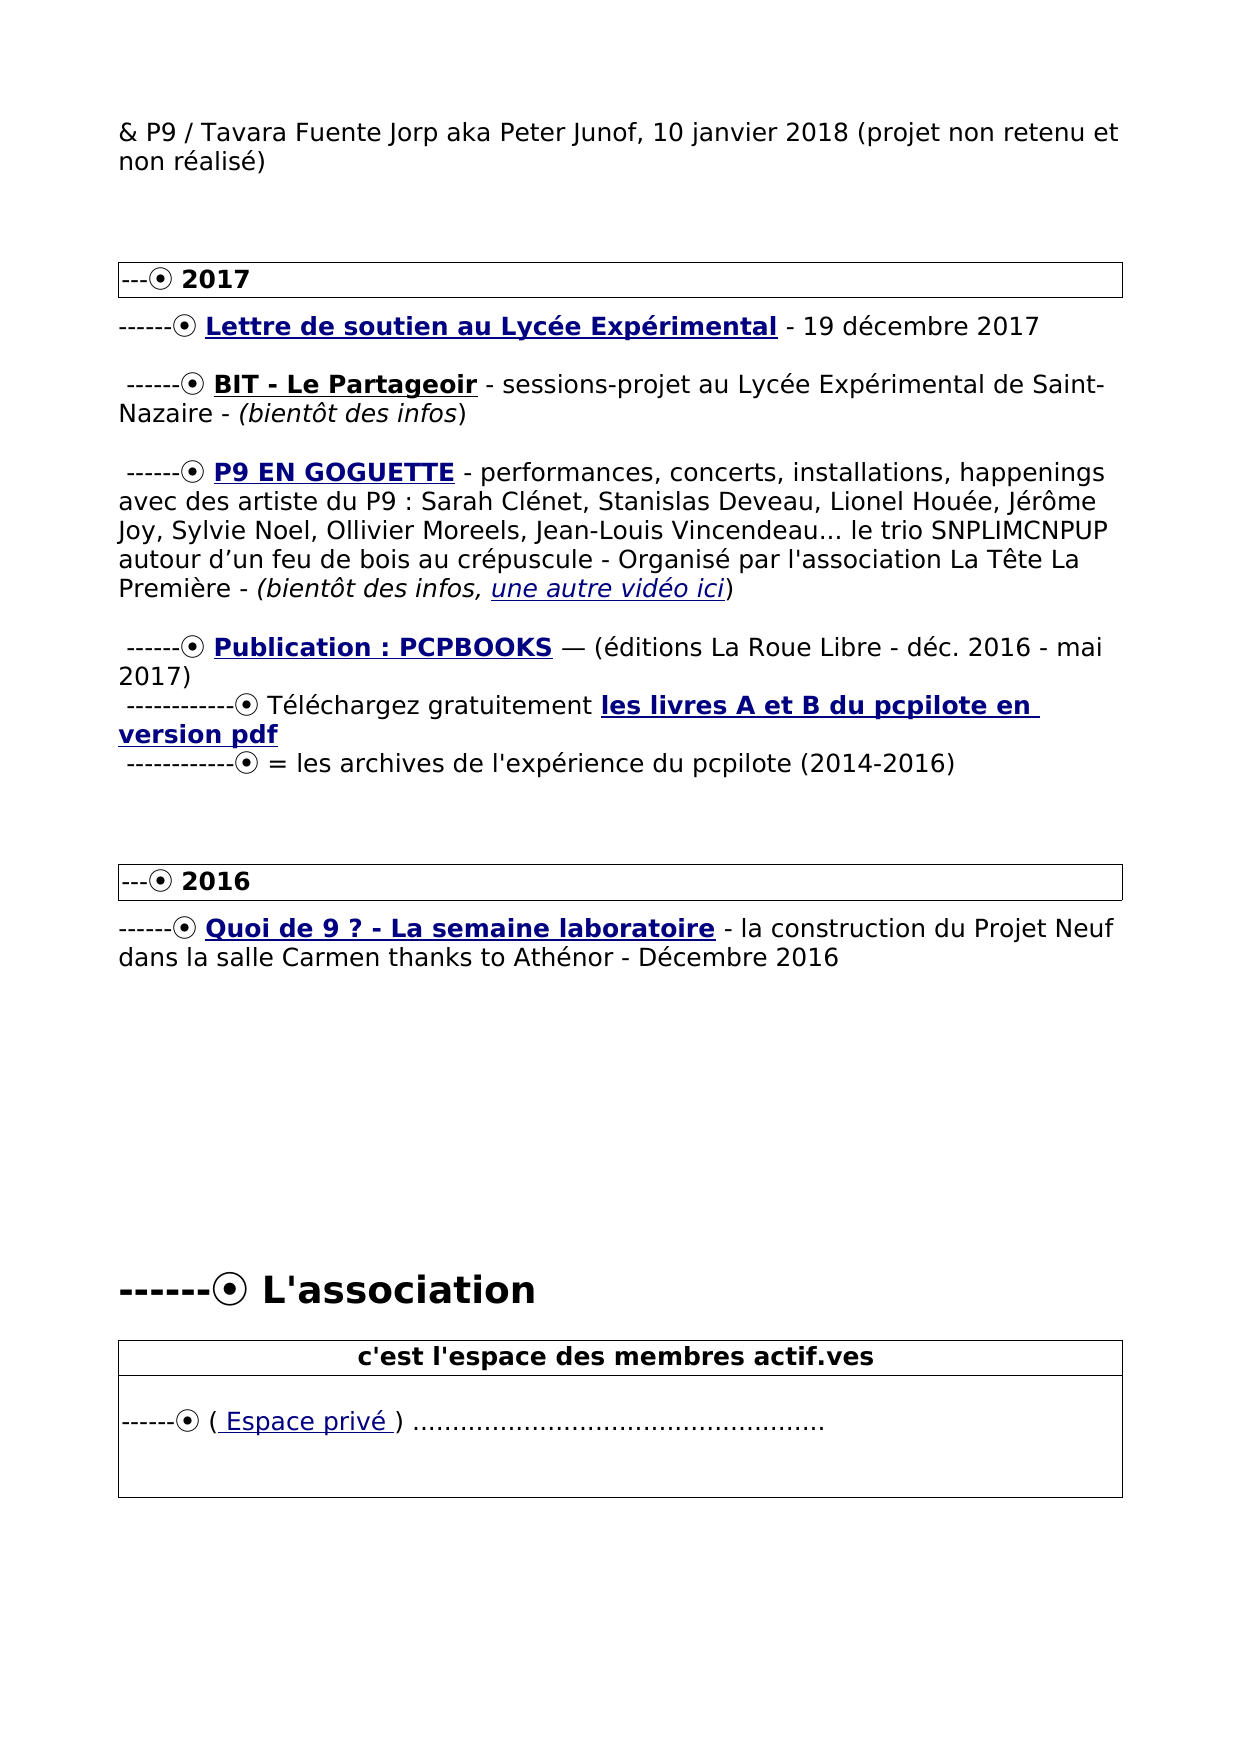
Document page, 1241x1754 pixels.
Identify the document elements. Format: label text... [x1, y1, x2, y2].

table_header ---⦿ 2016 [119, 865, 1122, 899]
table_header c'est l'espace des membres actif.ves [119, 1341, 1122, 1374]
text & P9 / Tavara Fuente Jorp aka Peter Junof, 10 janvier 2018 (projet non retenu et non réalisé) [118, 118, 1122, 235]
table_header ---⦿ 2017 [119, 263, 1122, 297]
text ------⦿ Quoi de 9 ? - La semaine laboratoire - la construction du Projet Neuf dans la salle Carmen thanks to Athénor - Décembre 2016 [118, 914, 1122, 1031]
text ------⦿ Lettre de soutien au Lycée Expérimental - 19 décembre 2017 ------⦿ BIT - Le Partageoir - sessions-projet au Lycée Expérimental de Saint-Nazaire - (bientôt des infos) ------⦿ P9 EN GOGUETTE - performances, concerts, installations, happenings avec des artiste du P9 : Sarah Clénet, Stanislas Deveau, Lionel Houée, Jérôme Joy, Sylvie Noel, Ollivier Moreels, Jean-Louis Vincendeau... le trio SNPLIMCNPUP autour d’un feu de bois au crépuscule - Organisé par l'association La Tête La Première - (bientôt des infos, une autre vidéo ici) ------⦿ Publication : PCPBOOKS — (éditions La Roue Libre - déc. 2016 - mai 2017) ------------⦿ Téléchargez gratuitement les livres A et B du pcpilote en version pdf ------------⦿ = les archives de l'expérience du pcpilote (2014-2016) [118, 312, 1122, 837]
table_cell ------⦿ ( Espace privé ) .................................................... [119, 1376, 1122, 1497]
subtitle ------⦿ L'association [118, 1268, 1122, 1312]
